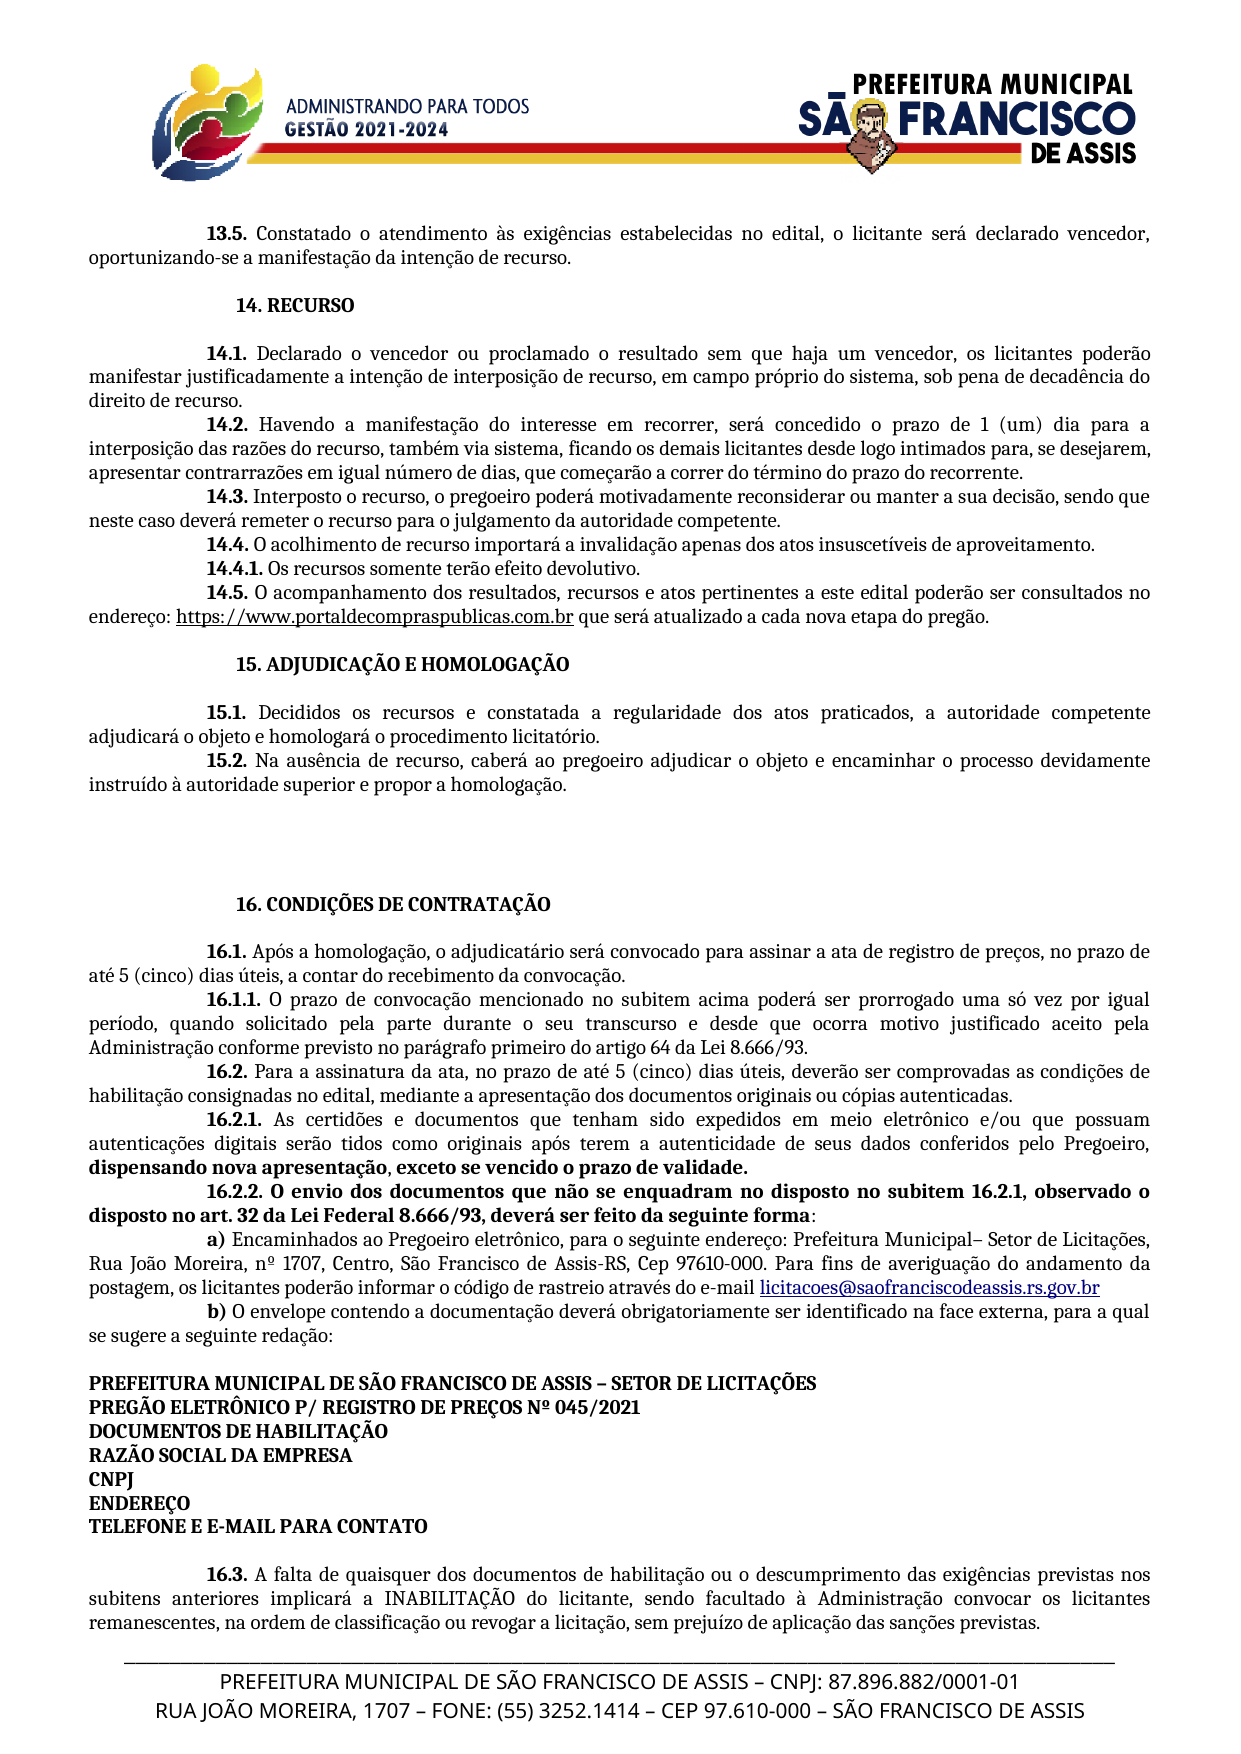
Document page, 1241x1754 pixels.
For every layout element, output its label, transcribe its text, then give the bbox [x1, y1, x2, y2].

text 16.1.1. O prazo de convocação mencionado no subitem acima poderá ser prorrogado uma só vez por igual período, quando solicitado pela parte durante o seu transcurso e desde que ocorra motivo justificado aceito pela Administração conforme previsto no parágrafo primeiro do artigo 64 da Lei 8.666/93. [89, 988, 1152, 1060]
text 14.4.1. Os recursos somente terão efeito devolutivo. [89, 557, 1152, 581]
text PREGÃO ELETRÔNICO P/ REGISTRO DE PREÇOS Nº 045/2021 [89, 1395, 1152, 1419]
text 16.2. Para a assinatura da ata, no prazo de até 5 (cinco) dias úteis, deverão ser comprovadas as condições de habilitação consignadas no edital, mediante a apresentação dos documentos originais ou cópias autenticadas. [89, 1060, 1152, 1108]
text 16.2.2. O envio dos documentos que não se enquadram no disposto no subitem 16.2.1, observado o disposto no art. 32 da Lei Federal 8.666/93, deverá ser feito da seguinte forma: [89, 1180, 1152, 1228]
text 14.3. Interposto o recurso, o pregoeiro poderá motivadamente reconsiderar ou manter a sua decisão, sendo que neste caso deverá remeter o recurso para o julgamento da autoridade competente. [89, 485, 1152, 533]
text PREFEITURA MUNICIPAL DE SÃO FRANCISCO DE ASSIS – SETOR DE LICITAÇÕES [89, 1371, 1152, 1395]
text a) Encaminhados ao Pregoeiro eletrônico, para o seguinte endereço: Prefeitura Municipal– Setor de Licitações, Rua João Moreira, nº 1707, Centro, São Francisco de Assis-RS, Cep 97610-000. Para fins de averiguação do andamento da postagem, os licitantes poderão informar o código de rastreio através do e-mail licitacoes@saofranciscodeassis.rs.gov.br [89, 1228, 1152, 1299]
text 15.2. Na ausência de recurso, caberá ao pregoeiro adjudicar o objeto e encaminhar o processo devidamente instruído à autoridade superior e propor a homologação. [89, 748, 1152, 796]
text 14. RECURSO [89, 293, 1152, 317]
text 14.4. O acolhimento de recurso importará a invalidação apenas dos atos insuscetíveis de aproveitamento. [89, 533, 1152, 557]
text TELEFONE E E-MAIL PARA CONTATO [89, 1515, 1152, 1539]
text 14.1. Declarado o vencedor ou proclamado o resultado sem que haja um vencedor, os licitantes poderão manifestar justificadamente a intenção de interposição de recurso, em campo próprio do sistema, sob pena de decadência do direito de recurso. [89, 341, 1152, 413]
text 16.3. A falta de quaisquer dos documentos de habilitação ou o descumprimento das exigências previstas nos subitens anteriores implicará a INABILITAÇÃO do licitante, sendo facultado à Administração convocar os licitantes remanescentes, na ordem de classificação ou revogar a licitação, sem prejuízo de aplicação das sanções previstas. [89, 1563, 1152, 1635]
text 14.5. O acompanhamento dos resultados, recursos e atos pertinentes a este edital poderão ser consultados no endereço: https://www.portaldecompraspublicas.com.br que será atualizado a cada nova etapa do pregão. [89, 581, 1152, 629]
text DOCUMENTOS DE HABILITAÇÃO [89, 1419, 1152, 1443]
text 16.2.1. As certidões e documentos que tenham sido expedidos em meio eletrônico e/ou que possuam autenticações digitais serão tidos como originais após terem a autenticidade de seus dados conferidos pelo Pregoeiro, dispensando nova apresentação, exceto se vencido o prazo de validade. [89, 1108, 1152, 1180]
text 14.2. Havendo a manifestação do interesse em recorrer, será concedido o prazo de 1 (um) dia para a interposição das razões do recurso, também via sistema, ficando os demais licitantes desde logo intimados para, se desejarem, apresentar contrarrazões em igual número de dias, que começarão a correr do término do prazo do recorrente. [89, 413, 1152, 485]
text 16.1. Após a homologação, o adjudicatário será convocado para assinar a ata de registro de preços, no prazo de até 5 (cinco) dias úteis, a contar do recebimento da convocação. [89, 940, 1152, 988]
text CNPJ [89, 1467, 1152, 1491]
text 16. CONDIÇÕES DE CONTRATAÇÃO [89, 892, 1152, 916]
text ENDEREÇO [89, 1491, 1152, 1515]
text RAZÃO SOCIAL DA EMPRESA [89, 1443, 1152, 1467]
text 15.1. Decididos os recursos e constatada a regularidade dos atos praticados, a autoridade competente adjudicará o objeto e homologará o procedimento licitatório. [89, 701, 1152, 748]
text b) O envelope contendo a documentação deverá obrigatoriamente ser identificado na face externa, para a qual se sugere a seguinte redação: [89, 1299, 1152, 1347]
text 13.5. Constatado o atendimento às exigências estabelecidas no edital, o licitante será declarado vencedor, oportunizando-se a manifestação da intenção de recurso. [89, 221, 1152, 269]
text 15. ADJUDICAÇÃO E HOMOLOGAÇÃO [89, 653, 1152, 677]
